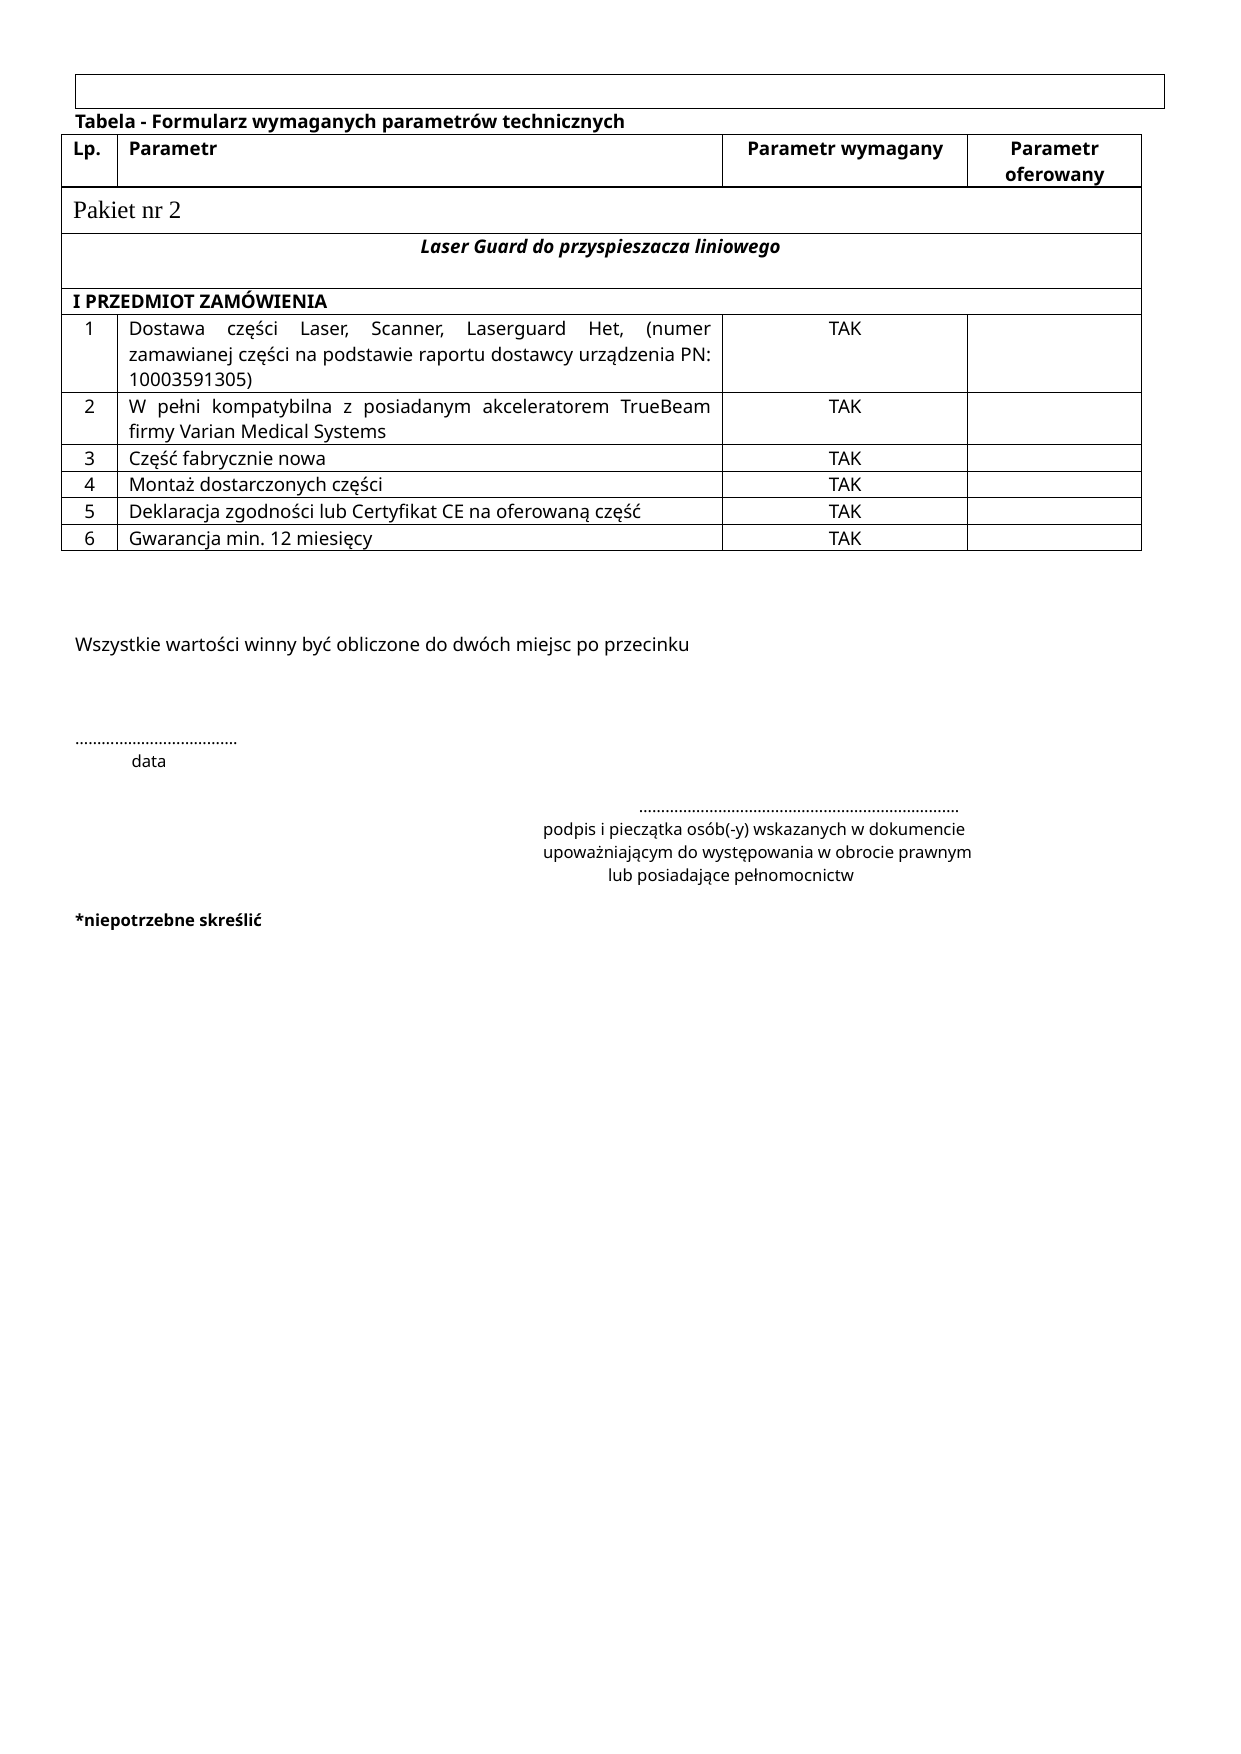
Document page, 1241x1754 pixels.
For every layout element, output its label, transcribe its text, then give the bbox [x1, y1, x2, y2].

table_cell 5 [62, 498, 117, 524]
table_cell TAK [723, 445, 967, 471]
table_header Parametr [118, 135, 722, 186]
table_cell 4 [62, 472, 117, 497]
table_header Parametr oferowany [968, 135, 1141, 186]
text Wszystkie wartości winny być obliczone do dwóch miejsc po przecinku [75, 631, 1165, 657]
table_cell TAK [723, 393, 967, 444]
table_header Lp. [62, 135, 117, 186]
text Tabela - Formularz wymaganych parametrów technicznych [75, 109, 1165, 134]
table_cell 6 [62, 525, 117, 550]
table_cell [968, 525, 1141, 550]
text lub posiadające pełnomocnictw [75, 863, 1165, 886]
table_cell W pełni kompatybilna z posiadanym akceleratorem TrueBeam firmy Varian Medical Systems [118, 393, 722, 444]
text upoważniającym do występowania w obrocie prawnym [75, 840, 1165, 863]
table_cell TAK [723, 525, 967, 550]
text ………………………………. [75, 727, 1165, 749]
table_cell 1 [62, 315, 117, 392]
table_cell [968, 472, 1141, 497]
text ………………………………………………………………. [75, 795, 1165, 818]
table_cell Montaż dostarczonych części [118, 472, 722, 497]
table_cell 2 [62, 393, 117, 444]
text data [75, 749, 1165, 772]
text *niepotrzebne skreślić [75, 908, 1165, 931]
table_cell 3 [62, 445, 117, 471]
table_cell TAK [723, 315, 967, 392]
table_cell Laser Guard do przyspieszacza liniowego [62, 234, 1141, 288]
table_cell Deklaracja zgodności lub Certyfikat CE na oferowaną część [118, 498, 722, 524]
table_cell TAK [723, 498, 967, 524]
text podpis i pieczątka osób(-y) wskazanych w dokumencie [75, 818, 1165, 840]
table_cell [968, 445, 1141, 471]
table_cell Część fabrycznie nowa [118, 445, 722, 471]
table_cell Pakiet nr 2 [62, 188, 1141, 232]
table_cell Dostawa części Laser, Scanner, Laserguard Het, (numer zamawianej części na podstawie raportu dostawcy urządzenia PN: 10003591305) [118, 315, 722, 392]
table_cell [968, 315, 1141, 392]
table_cell Gwarancja min. 12 miesięcy [118, 525, 722, 550]
table_cell I PRZEDMIOT ZAMÓWIENIA [62, 289, 1141, 314]
table_header Parametr wymagany [723, 135, 967, 186]
table_cell TAK [723, 472, 967, 497]
table_cell [968, 393, 1141, 444]
table_cell [968, 498, 1141, 524]
